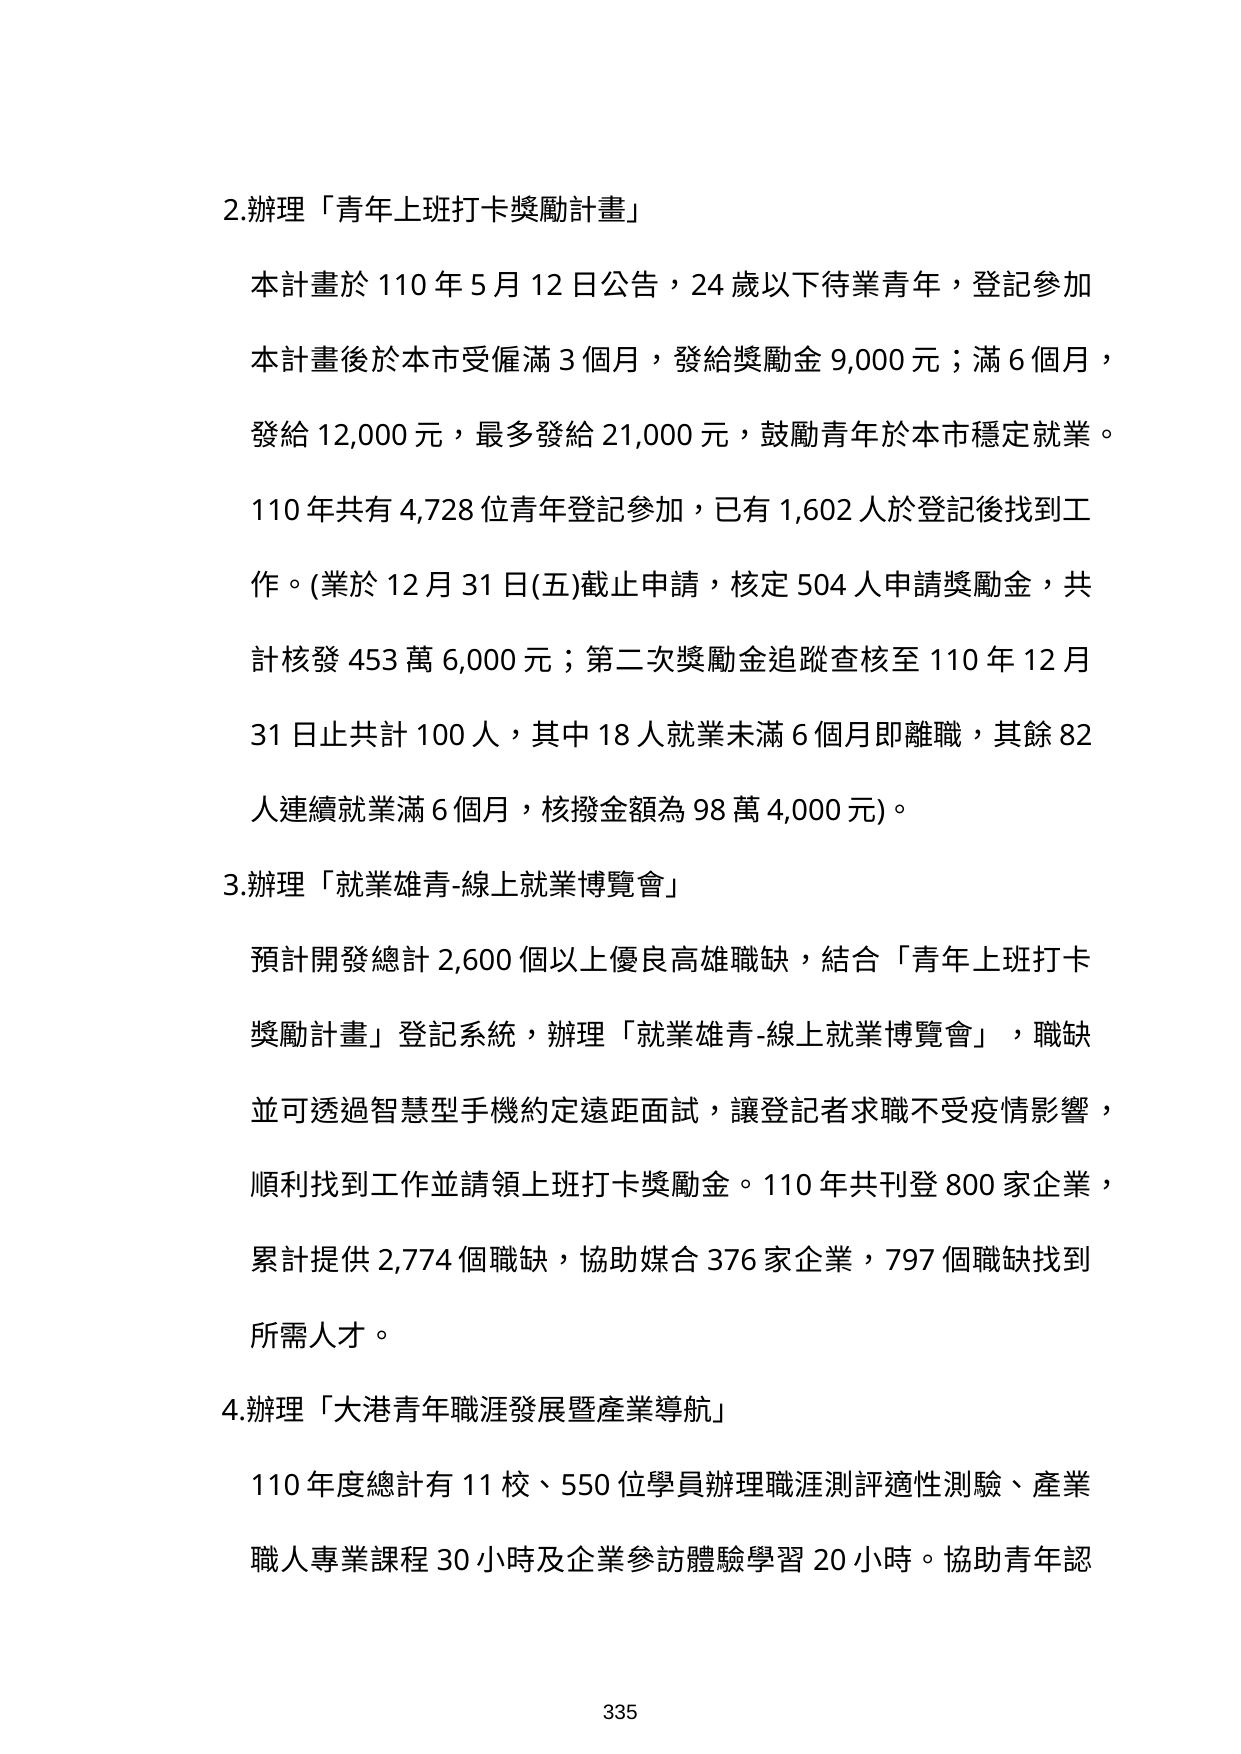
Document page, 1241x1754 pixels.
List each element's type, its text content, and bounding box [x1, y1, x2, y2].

text 本計畫於110年5月12日公告，24歲以下待業青年，登記參加本計畫後於本市受僱滿3個月，發給獎勵金9,000元；滿6個月，發給12,000元，最多發給21,000元，鼓勵青年於本市穩定就業。110年共有4,728位青年登記參加，已有1,602人於登記後找到工作。(業於12月31日(五)截止申請，核定504人申請獎勵金，共計核發453萬6,000元；第二次獎勵金追蹤查核至110年12月31日止共計100人，其中18人就業未滿6個月即離職，其餘82人連續就業滿6個月，核撥金額為98萬4,000元)。 [250, 239, 1092, 839]
text 4.辦理「大港青年職涯發展暨產業導航」 [221, 1364, 1092, 1439]
text 3.辦理「就業雄青-線上就業博覽會」 [223, 839, 1092, 914]
text 2.辦理「青年上班打卡獎勵計畫」 [223, 164, 1092, 239]
text 預計開發總計2,600個以上優良高雄職缺，結合「青年上班打卡獎勵計畫」登記系統，辦理「就業雄青-線上就業博覽會」，職缺並可透過智慧型手機約定遠距面試，讓登記者求職不受疫情影響，順利找到工作並請領上班打卡獎勵金。110年共刊登800家企業，累計提供2,774個職缺，協助媒合376家企業，797個職缺找到所需人才。 [250, 914, 1092, 1364]
text 110年度總計有11校、550位學員辦理職涯測評適性測驗、產業職人專業課程30小時及企業參訪體驗學習20小時。協助青年認 [250, 1439, 1092, 1589]
